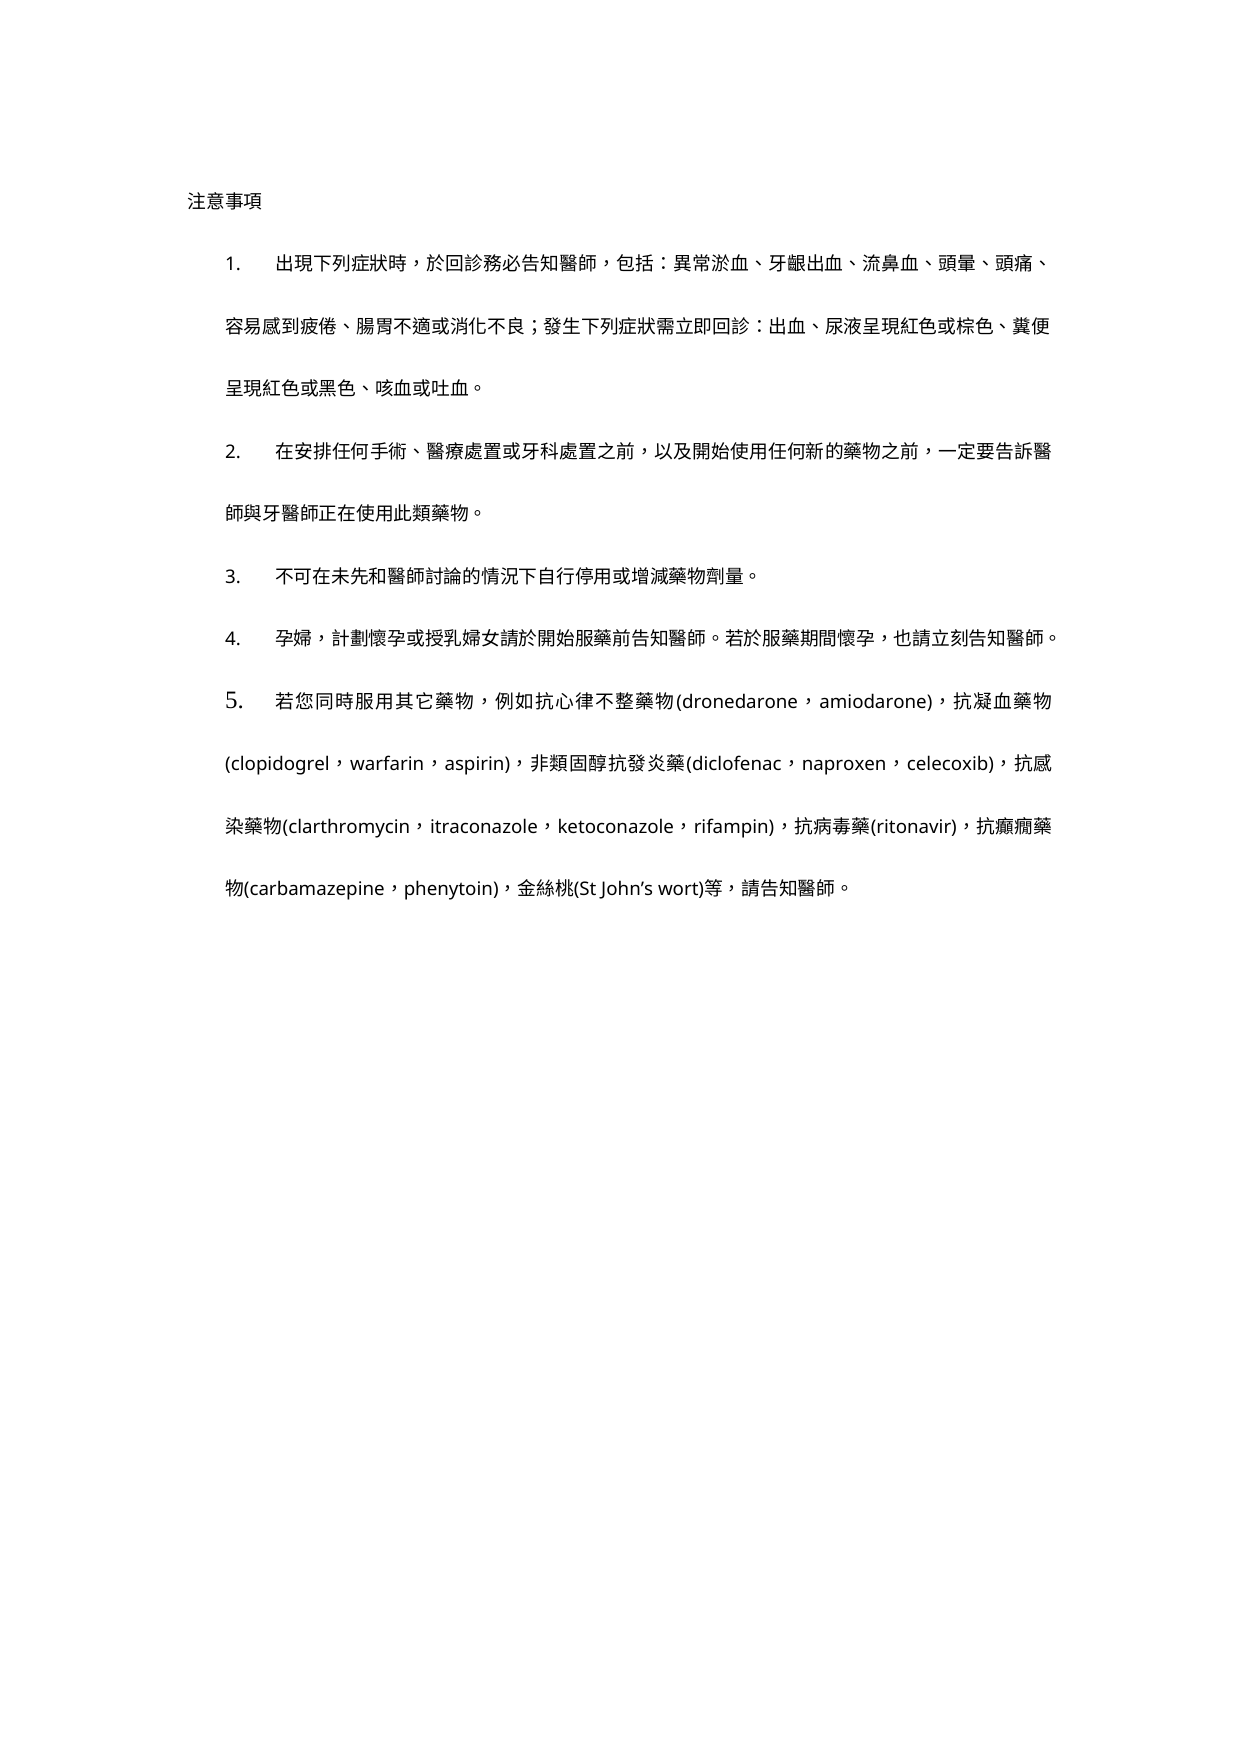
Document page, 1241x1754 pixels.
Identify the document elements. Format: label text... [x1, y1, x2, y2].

list 若您同時服用其它藥物，例如抗心律不整藥物(dronedarone，amiodarone)，抗凝血藥物(clopidogrel，warfarin，aspirin)，非類固醇抗發炎藥(diclofenac，naproxen，celecoxib)，抗感染藥物(clarthromycin，itraconazole，ketoconazole，rifampin)，抗病毒藥(ritonavir)，抗癲癇藥物(carbamazepine，phenytoin)，金絲桃(St John’s wort)等，請告知醫師。 [225, 658, 1053, 908]
list 不可在未先和醫師討論的情況下自行停用或增減藥物劑量。 [225, 533, 1053, 596]
list 在安排任何手術、醫療處置或牙科處置之前，以及開始使用任何新的藥物之前，一定要告訴醫師與牙醫師正在使用此類藥物。 [225, 408, 1053, 533]
list 孕婦，計劃懷孕或授乳婦女請於開始服藥前告知醫師。若於服藥期間懷孕，也請立刻告知醫師。 [225, 596, 1053, 658]
text 注意事項 [187, 158, 1053, 221]
list 出現下列症狀時，於回診務必告知醫師，包括：異常淤血、牙齦出血、流鼻血、頭暈、頭痛、容易感到疲倦、腸胃不適或消化不良；發生下列症狀需立即回診：出血、尿液呈現紅色或棕色、糞便呈現紅色或黑色、咳血或吐血。 [225, 221, 1053, 408]
